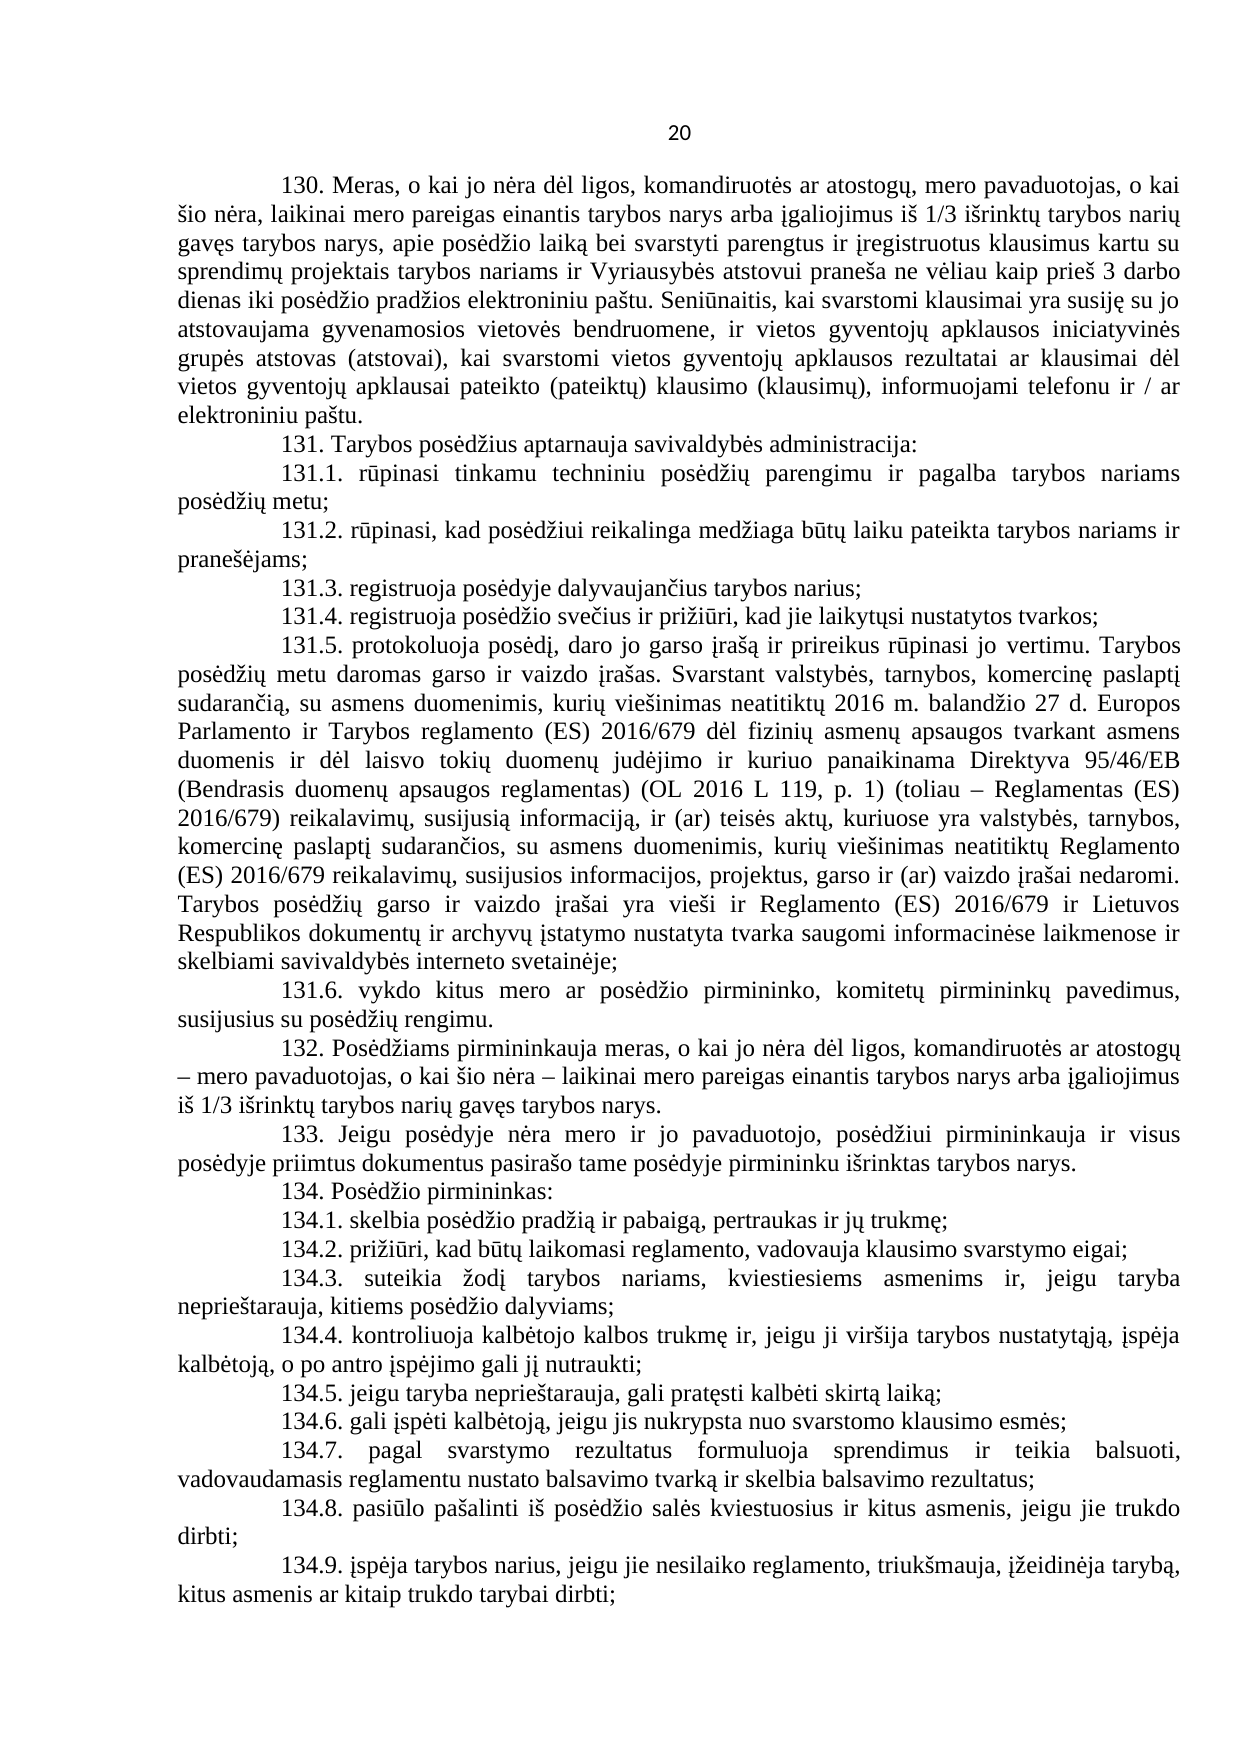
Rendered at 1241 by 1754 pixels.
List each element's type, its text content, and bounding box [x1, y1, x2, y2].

text 134.1. skelbia posėdžio pradžią ir pabaigą, pertraukas ir jų trukmę; [177, 1205, 1181, 1234]
text 134.8. pasiūlo pašalinti iš posėdžio salės kviestuosius ir kitus asmenis, jeigu jie trukdo dirbti; [177, 1493, 1181, 1550]
text 131.3. registruoja posėdyje dalyvaujančius tarybos narius; [177, 573, 1181, 601]
text 134.4. kontroliuoja kalbėtojo kalbos trukmę ir, jeigu ji viršija tarybos nustatytąją, įspėja kalbėtoją, o po antro įspėjimo gali jį nutraukti; [177, 1320, 1181, 1378]
text 131.4. registruoja posėdžio svečius ir prižiūri, kad jie laikytųsi nustatytos tvarkos; [177, 601, 1181, 630]
text 130. Meras, o kai jo nėra dėl ligos, komandiruotės ar atostogų, mero pavaduotojas, o kai šio nėra, laikinai mero pareigas einantis tarybos narys arba įgaliojimus iš 1/3 išrinktų tarybos narių gavęs tarybos narys, apie posėdžio laiką bei svarstyti parengtus ir įregistruotus klausimus kartu su sprendimų projektais tarybos nariams ir Vyriausybės atstovui praneša ne vėliau kaip prieš 3 darbo dienas iki posėdžio pradžios elektroniniu paštu. Seniūnaitis, kai svarstomi klausimai yra susiję su jo atstovaujama gyvenamosios vietovės bendruomene, ir vietos gyventojų apklausos iniciatyvinės grupės atstovas (atstovai), kai svarstomi vietos gyventojų apklausos rezultatai ar klausimai dėl vietos gyventojų apklausai pateikto (pateiktų) klausimo (klausimų), informuojami telefonu ir / ar elektroniniu paštu. [177, 170, 1181, 429]
text 134. Posėdžio pirmininkas: [177, 1176, 1181, 1205]
text 133. Jeigu posėdyje nėra mero ir jo pavaduotojo, posėdžiui pirmininkauja ir visus posėdyje priimtus dokumentus pasirašo tame posėdyje pirmininku išrinktas tarybos narys. [177, 1119, 1181, 1176]
text 132. Posėdžiams pirmininkauja meras, o kai jo nėra dėl ligos, komandiruotės ar atostogų – mero pavaduotojas, o kai šio nėra – laikinai mero pareigas einantis tarybos narys arba įgaliojimus iš 1/3 išrinktų tarybos narių gavęs tarybos narys. [177, 1033, 1181, 1119]
text 134.6. gali įspėti kalbėtoją, jeigu jis nukrypsta nuo svarstomo klausimo esmės; [177, 1406, 1181, 1435]
text 131.2. rūpinasi, kad posėdžiui reikalinga medžiaga būtų laiku pateikta tarybos nariams ir pranešėjams; [177, 515, 1181, 573]
text 134.3. suteikia žodį tarybos nariams, kviestiesiems asmenims ir, jeigu taryba neprieštarauja, kitiems posėdžio dalyviams; [177, 1263, 1181, 1320]
text 131.1. rūpinasi tinkamu techniniu posėdžių parengimu ir pagalba tarybos nariams posėdžių metu; [177, 458, 1181, 515]
text 131. Tarybos posėdžius aptarnauja savivaldybės administracija: [177, 429, 1181, 458]
text 134.2. prižiūri, kad būtų laikomasi reglamento, vadovauja klausimo svarstymo eigai; [177, 1234, 1181, 1263]
text 134.5. jeigu taryba neprieštarauja, gali pratęsti kalbėti skirtą laiką; [177, 1378, 1181, 1406]
text 131.6. vykdo kitus mero ar posėdžio pirmininko, komitetų pirmininkų pavedimus, susijusius su posėdžių rengimu. [177, 975, 1181, 1033]
text 134.9. įspėja tarybos narius, jeigu jie nesilaiko reglamento, triukšmauja, įžeidinėja tarybą, kitus asmenis ar kitaip trukdo tarybai dirbti; [177, 1550, 1181, 1608]
text 131.5. protokoluoja posėdį, daro jo garso įrašą ir prireikus rūpinasi jo vertimu. Tarybos posėdžių metu daromas garso ir vaizdo įrašas. Svarstant valstybės, tarnybos, komercinę paslaptį sudarančią, su asmens duomenimis, kurių viešinimas neatitiktų 2016 m. balandžio 27 d. Europos Parlamento ir Tarybos reglamento (ES) 2016/679 dėl fizinių asmenų apsaugos tvarkant asmens duomenis ir dėl laisvo tokių duomenų judėjimo ir kuriuo panaikinama Direktyva 95/46/EB (Bendrasis duomenų apsaugos reglamentas) (OL 2016 L 119, p. 1) (toliau – Reglamentas (ES) 2016/679) reikalavimų, susijusią informaciją, ir (ar) teisės aktų, kuriuose yra valstybės, tarnybos, komercinę paslaptį sudarančios, su asmens duomenimis, kurių viešinimas neatitiktų Reglamento (ES) 2016/679 reikalavimų, susijusios informacijos, projektus, garso ir (ar) vaizdo įrašai nedaromi. Tarybos posėdžių garso ir vaizdo įrašai yra vieši ir Reglamento (ES) 2016/679 ir Lietuvos Respublikos dokumentų ir archyvų įstatymo nustatyta tvarka saugomi informacinėse laikmenose ir skelbiami savivaldybės interneto svetainėje; [177, 630, 1181, 975]
text 134.7. pagal svarstymo rezultatus formuluoja sprendimus ir teikia balsuoti, vadovaudamasis reglamentu nustato balsavimo tvarką ir skelbia balsavimo rezultatus; [177, 1435, 1181, 1493]
